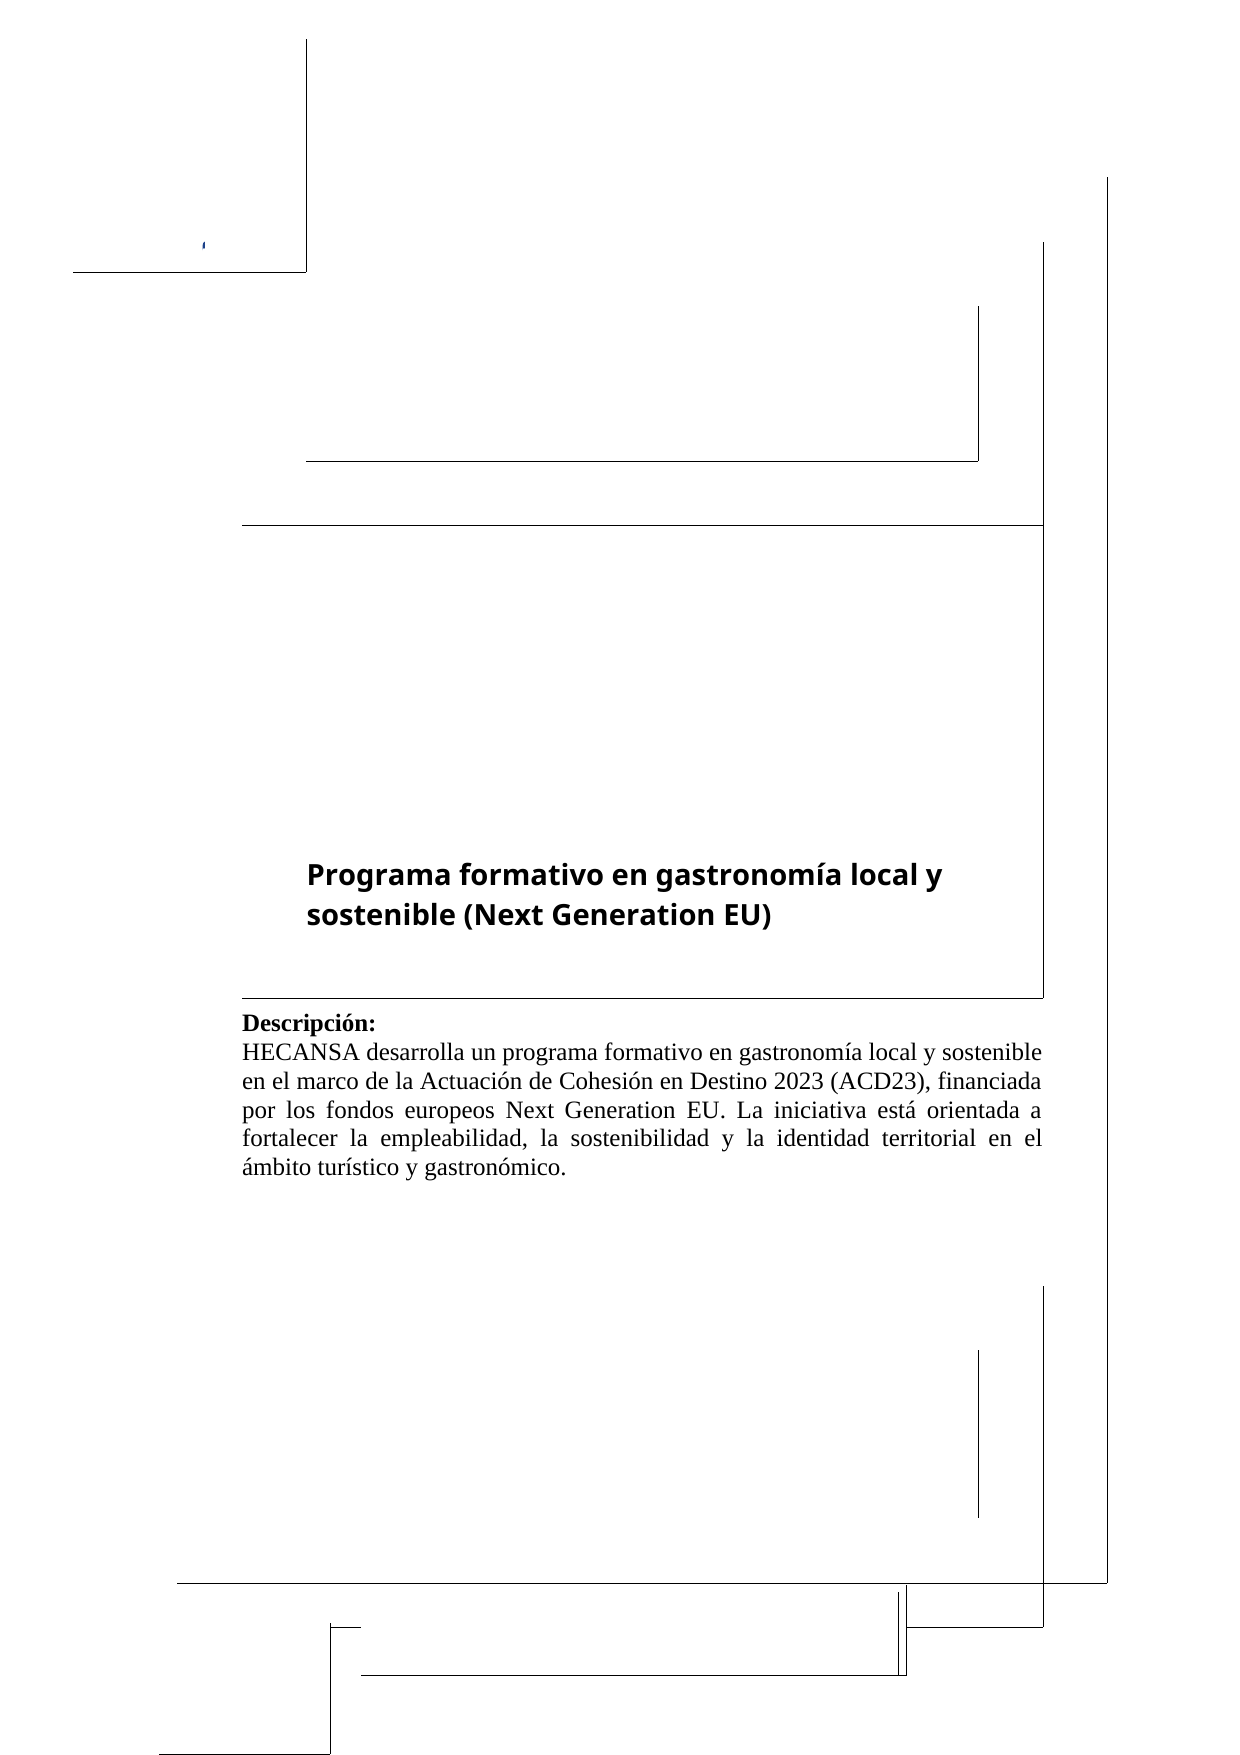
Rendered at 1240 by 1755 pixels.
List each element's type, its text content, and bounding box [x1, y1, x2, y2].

subtitle Programa formativo en gastronomía local y sostenible (Next Generation EU) [242, 789, 1043, 998]
text Descripción: HECANSA desarrolla un programa formativo en gastronomía local y sostenible en el marco de la Actuación de Cohesión en Destino 2023 (ACD23), financiada por los fondos europeos Next Generation EU. La iniciativa está orientada a fortalecer la empleabilidad, la sostenibilidad y la identidad territorial en el ámbito turístico y gastronómico. [242, 1008, 1043, 1181]
